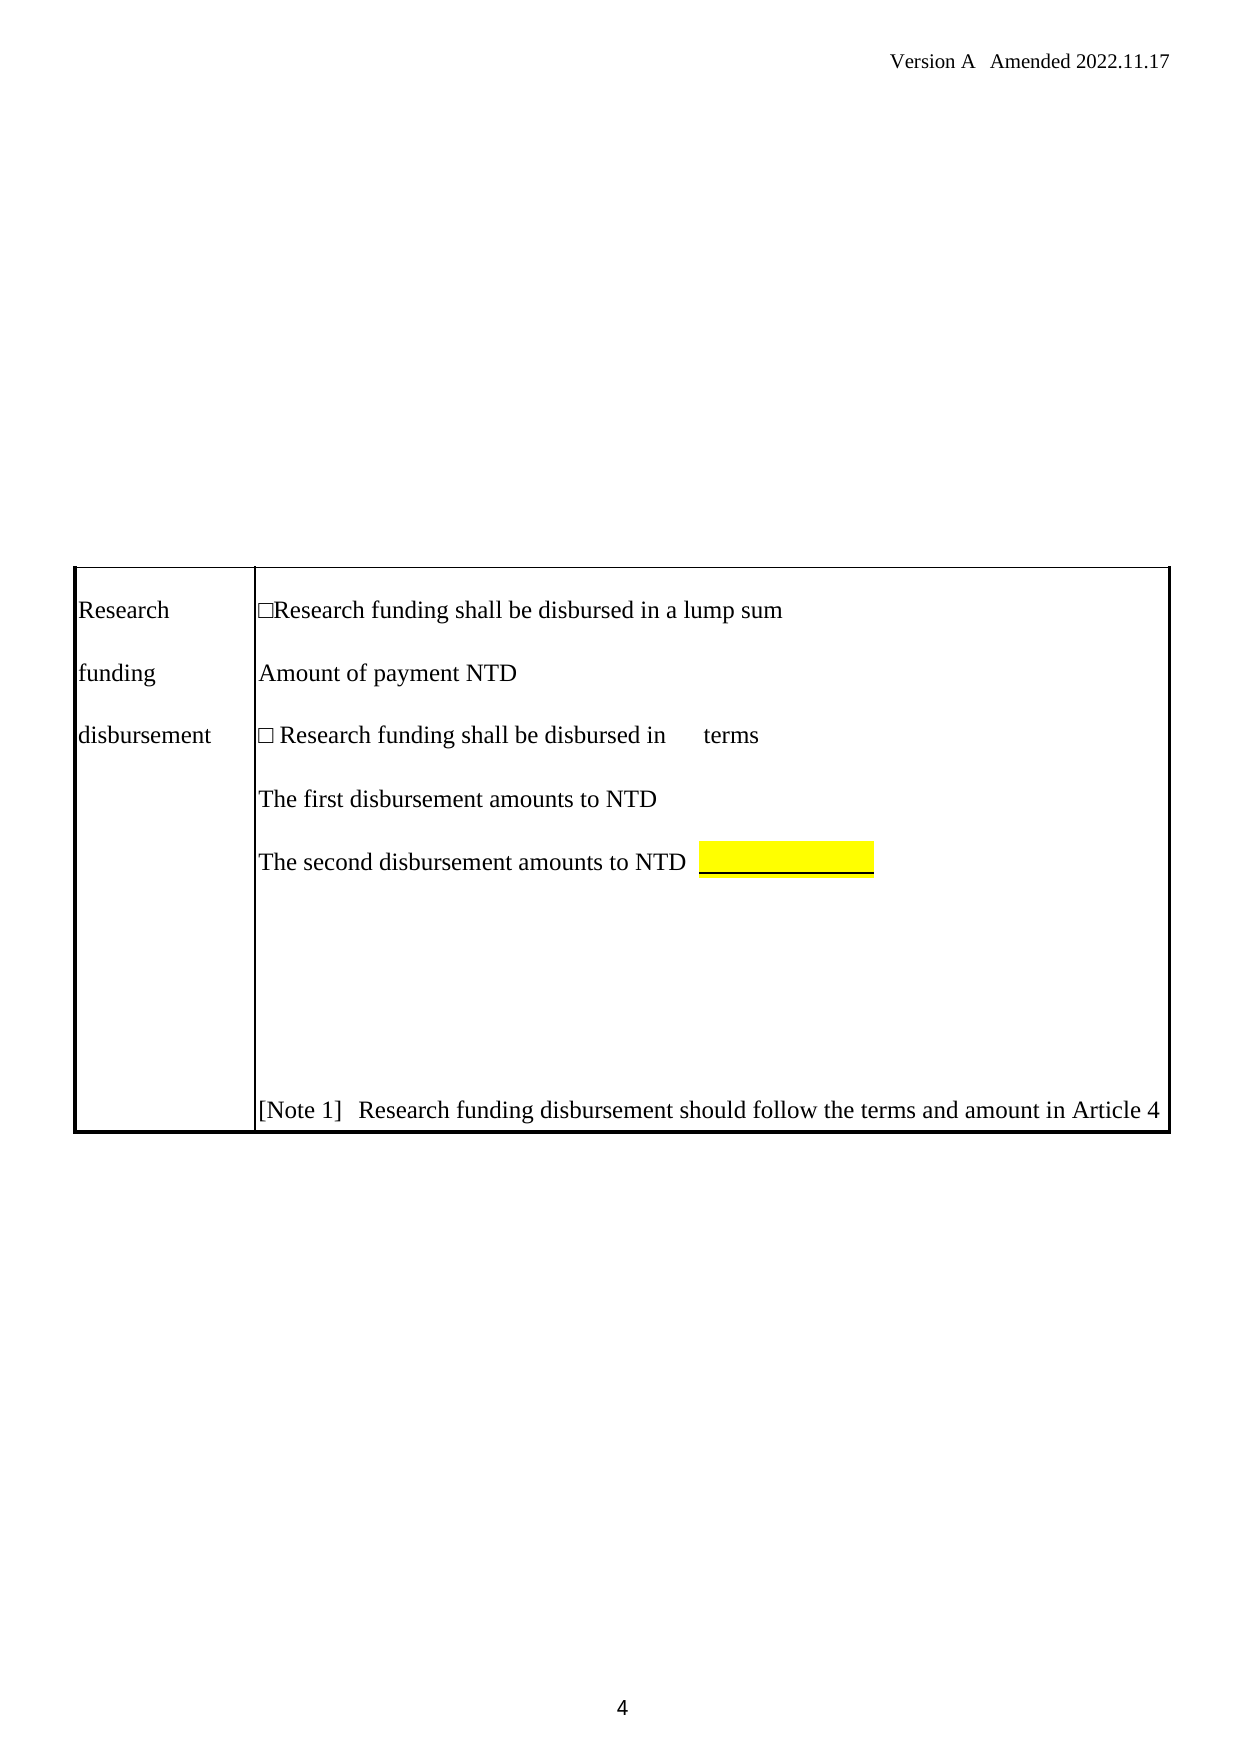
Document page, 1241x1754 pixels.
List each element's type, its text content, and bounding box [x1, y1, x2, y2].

table_cell Research funding disbursement [77, 568, 254, 1130]
table_cell □Research funding shall be disbursed in a lump sum Amount of payment NTD □ Research funding shall be disbursed in terms The first disbursement amounts to NTD The second disbursement amounts to NTD [Note 1] Research funding disbursement should follow the terms and amount in Article 4 [256, 568, 1168, 1130]
